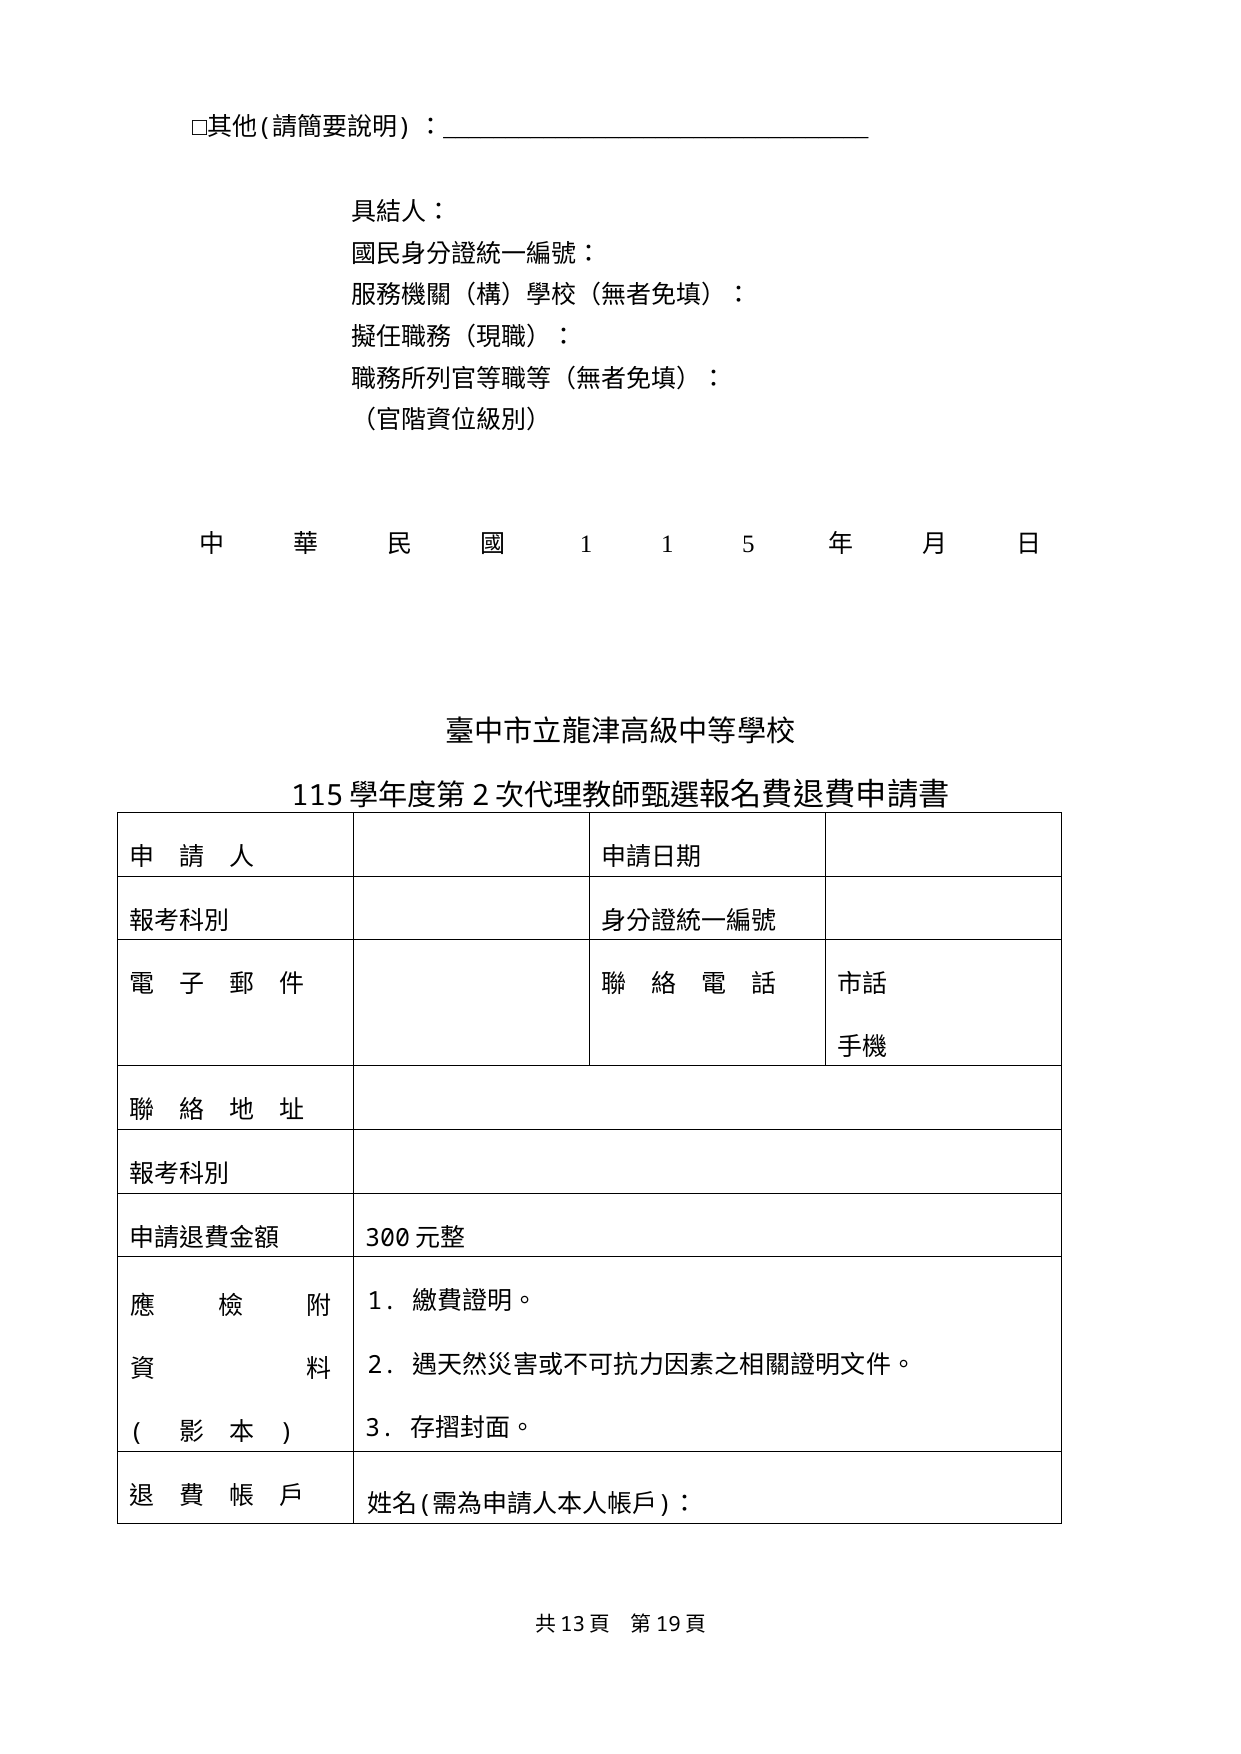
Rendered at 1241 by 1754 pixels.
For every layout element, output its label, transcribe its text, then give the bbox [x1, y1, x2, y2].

table_cell 姓名(需為申請人本人帳戶)： [354, 1452, 1061, 1523]
table_cell [826, 877, 1061, 939]
table_cell 申請退費金額 [118, 1194, 353, 1256]
text 擬任職務（現職）： [118, 312, 1122, 354]
table_cell 報考科別 [118, 877, 353, 939]
table_cell 聯 絡 地 址 [118, 1066, 353, 1129]
table_cell [354, 940, 589, 1065]
table_header 申請日期 [590, 813, 825, 876]
table_cell 應 檢 附 資 料 ( 影 本 ) [118, 1257, 353, 1451]
text 國民身分證統一編號： [118, 229, 1122, 271]
table_header [826, 813, 1061, 876]
table_cell 聯 絡 電 話 [590, 940, 825, 1065]
table_cell 報考科別 [118, 1130, 353, 1192]
text 115學年度第2次代理教師甄選報名費退費申請書 [118, 750, 1122, 812]
table_cell 退 費 帳 戶 [118, 1452, 353, 1523]
table_cell 身分證統一編號 [590, 877, 825, 939]
table_cell 1. 繳費證明。 2. 遇天然災害或不可抗力因素之相關證明文件。 3. 存摺封面。 [354, 1257, 1061, 1451]
table_cell 電 子 郵 件 [118, 940, 353, 1065]
text （官階資位級別） [118, 396, 1122, 437]
text 服務機關（構）學校（無者免填）： [118, 271, 1122, 312]
table_cell 市話 手機 [826, 940, 1061, 1065]
text 中華民國115年月日 [118, 500, 1122, 562]
table_cell 300元整 [354, 1194, 1061, 1256]
text 職務所列官等職等（無者免填）： [118, 354, 1122, 396]
table_cell [354, 1130, 1061, 1192]
text □其他(請簡要說明) ：__________________________________ [192, 83, 1122, 146]
text 具結人： [118, 187, 1122, 229]
table_header 申 請 人 [118, 813, 353, 876]
table_cell [354, 877, 589, 939]
table_cell [354, 1066, 1061, 1129]
text 臺中市立龍津高級中等學校 [118, 687, 1122, 750]
table_header [354, 813, 589, 876]
